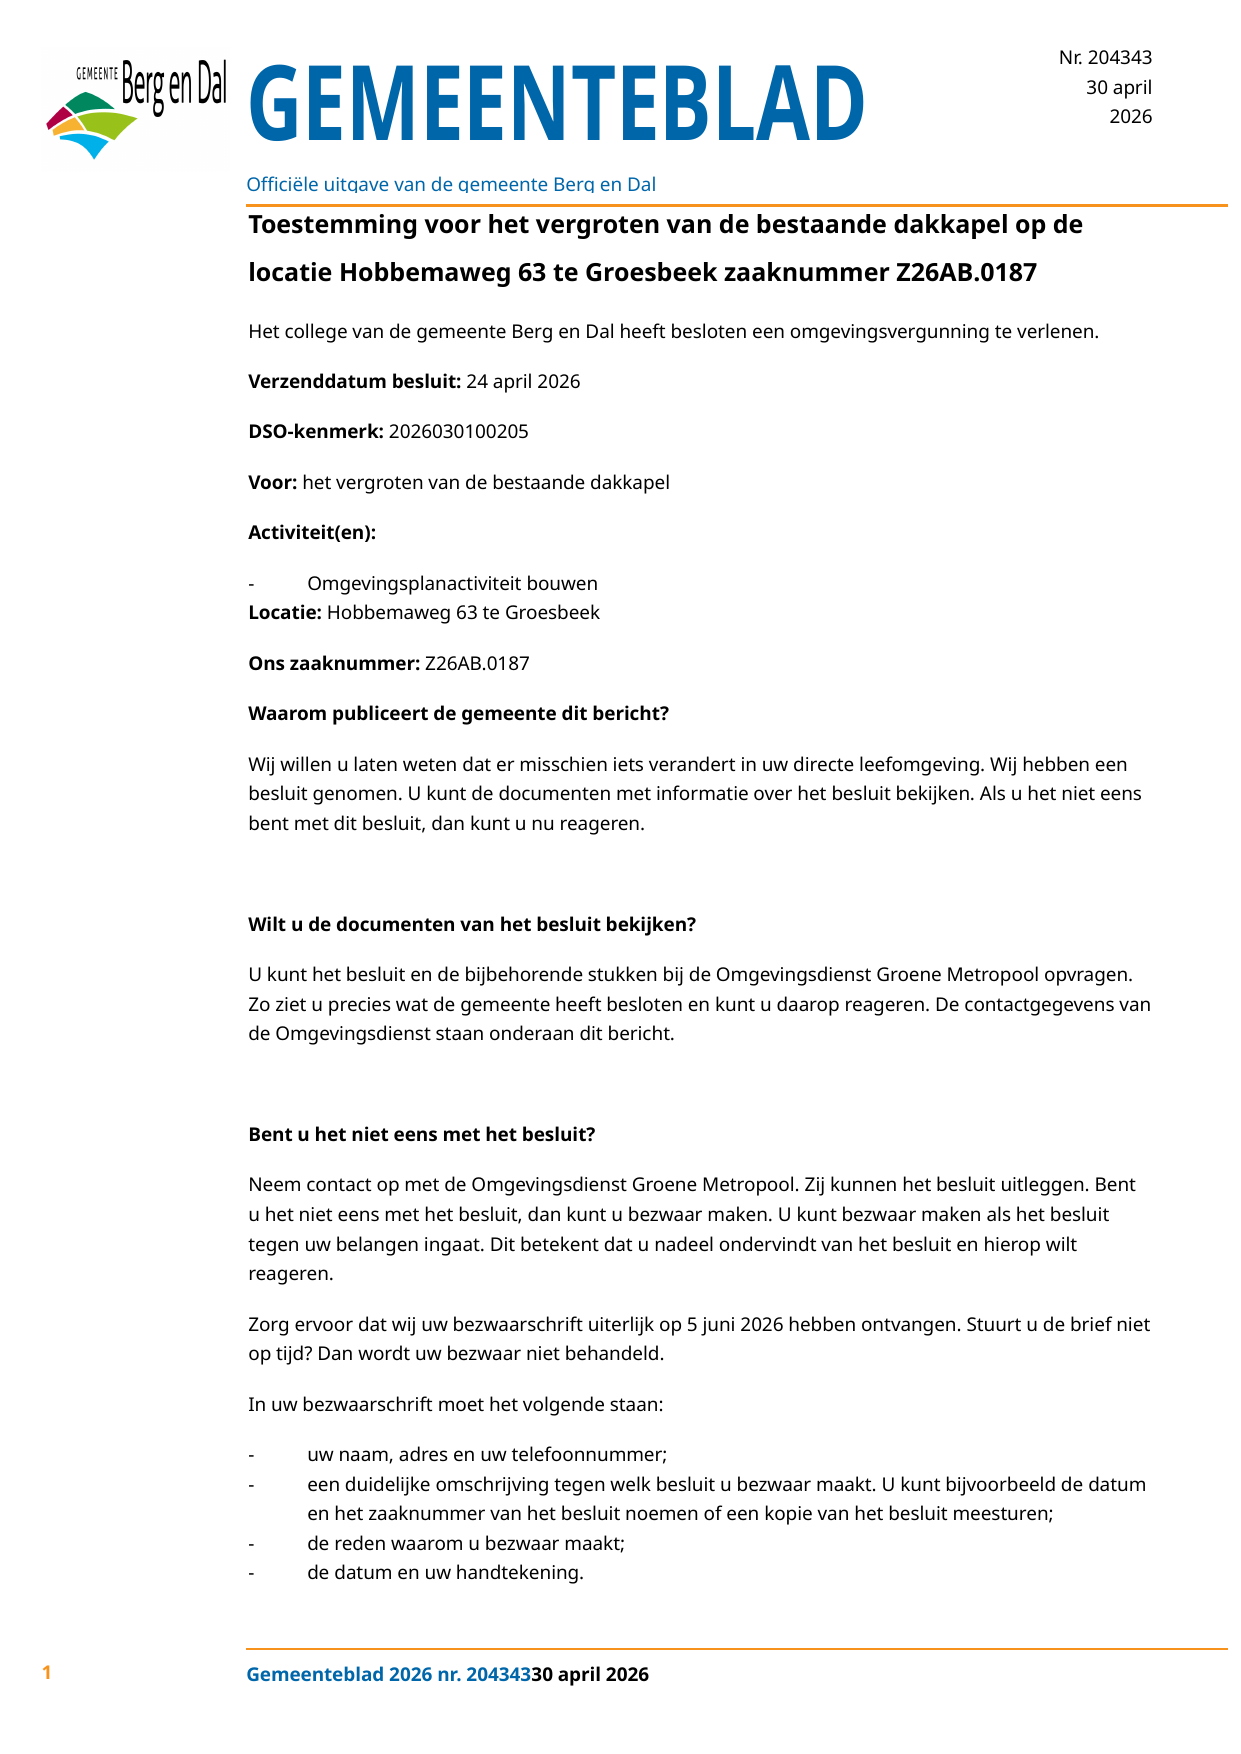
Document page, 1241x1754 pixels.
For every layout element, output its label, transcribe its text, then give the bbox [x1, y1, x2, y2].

text Wilt u de documenten van het besluit bekijken? [248, 911, 1152, 937]
text Verzenddatum besluit: 24 april 2026 [248, 368, 1152, 394]
text Neem contact op met de Omgevingsdienst Groene Metropool. Zij kunnen het besluit uitleggen. Bent u het niet eens met het besluit, dan kunt u bezwaar maken. U kunt bezwaar maken als het besluit tegen uw belangen ingaat. Dit betekent dat u nadeel ondervindt van het besluit en hierop wilt reageren. [248, 1172, 1152, 1286]
picture [41, 47, 231, 172]
list de reden waarom u bezwaar maakt; [248, 1530, 1152, 1556]
text U kunt het besluit en de bijbehorende stukken bij de Omgevingsdienst Groene Metropool opvragen. Zo ziet u precies wat de gemeente heeft besloten en kunt u daarop reageren. De contactgegevens van de Omgevingsdienst staan onderaan dit bericht. [248, 961, 1152, 1046]
text Ons zaaknummer: Z26AB.0187 [248, 650, 1152, 676]
text In uw bezwaarschrift moet het volgende staan: [248, 1391, 1152, 1417]
text Zorg ervoor dat wij uw bezwaarschrift uiterlijk op 5 juni 2026 hebben ontvangen. Stuurt u de brief niet op tijd? Dan wordt uw bezwaar niet behandeld. [248, 1311, 1152, 1366]
list Omgevingsplanactiviteit bouwen [248, 570, 1152, 596]
text Voor: het vergroten van de bestaande dakkapel [248, 469, 1152, 495]
text Het college van de gemeente Berg en Dal heeft besloten een omgevingsvergunning te verlenen. [248, 318, 1152, 344]
text Wij willen u laten weten dat er misschien iets verandert in uw directe leefomgeving. Wij hebben een besluit genomen. U kunt de documenten met informatie over het besluit bekijken. Als u het niet eens bent met dit besluit, dan kunt u nu reageren. [248, 751, 1152, 836]
text Bent u het niet eens met het besluit? [248, 1121, 1152, 1147]
list uw naam, adres en uw telefoonnummer; [248, 1441, 1152, 1467]
list de datum en uw handtekening. [248, 1559, 1152, 1585]
text DSO-kenmerk: 2026030100205 [248, 419, 1152, 444]
text Locatie: Hobbemaweg 63 te Groesbeek [248, 599, 1152, 625]
text Waarom publiceert de gemeente dit bericht? [248, 700, 1152, 726]
list een duidelijke omschrijving tegen welk besluit u bezwaar maakt. U kunt bijvoorbeeld de datum en het zaaknummer van het besluit noemen of een kopie van het besluit meesturen; [248, 1471, 1152, 1526]
text Toestemming voor het vergroten van de bestaande dakkapel op de locatie Hobbemaweg 63 te Groesbeek zaaknummer Z26AB.0187 [248, 207, 1152, 288]
text Activiteit(en): [248, 519, 1152, 545]
